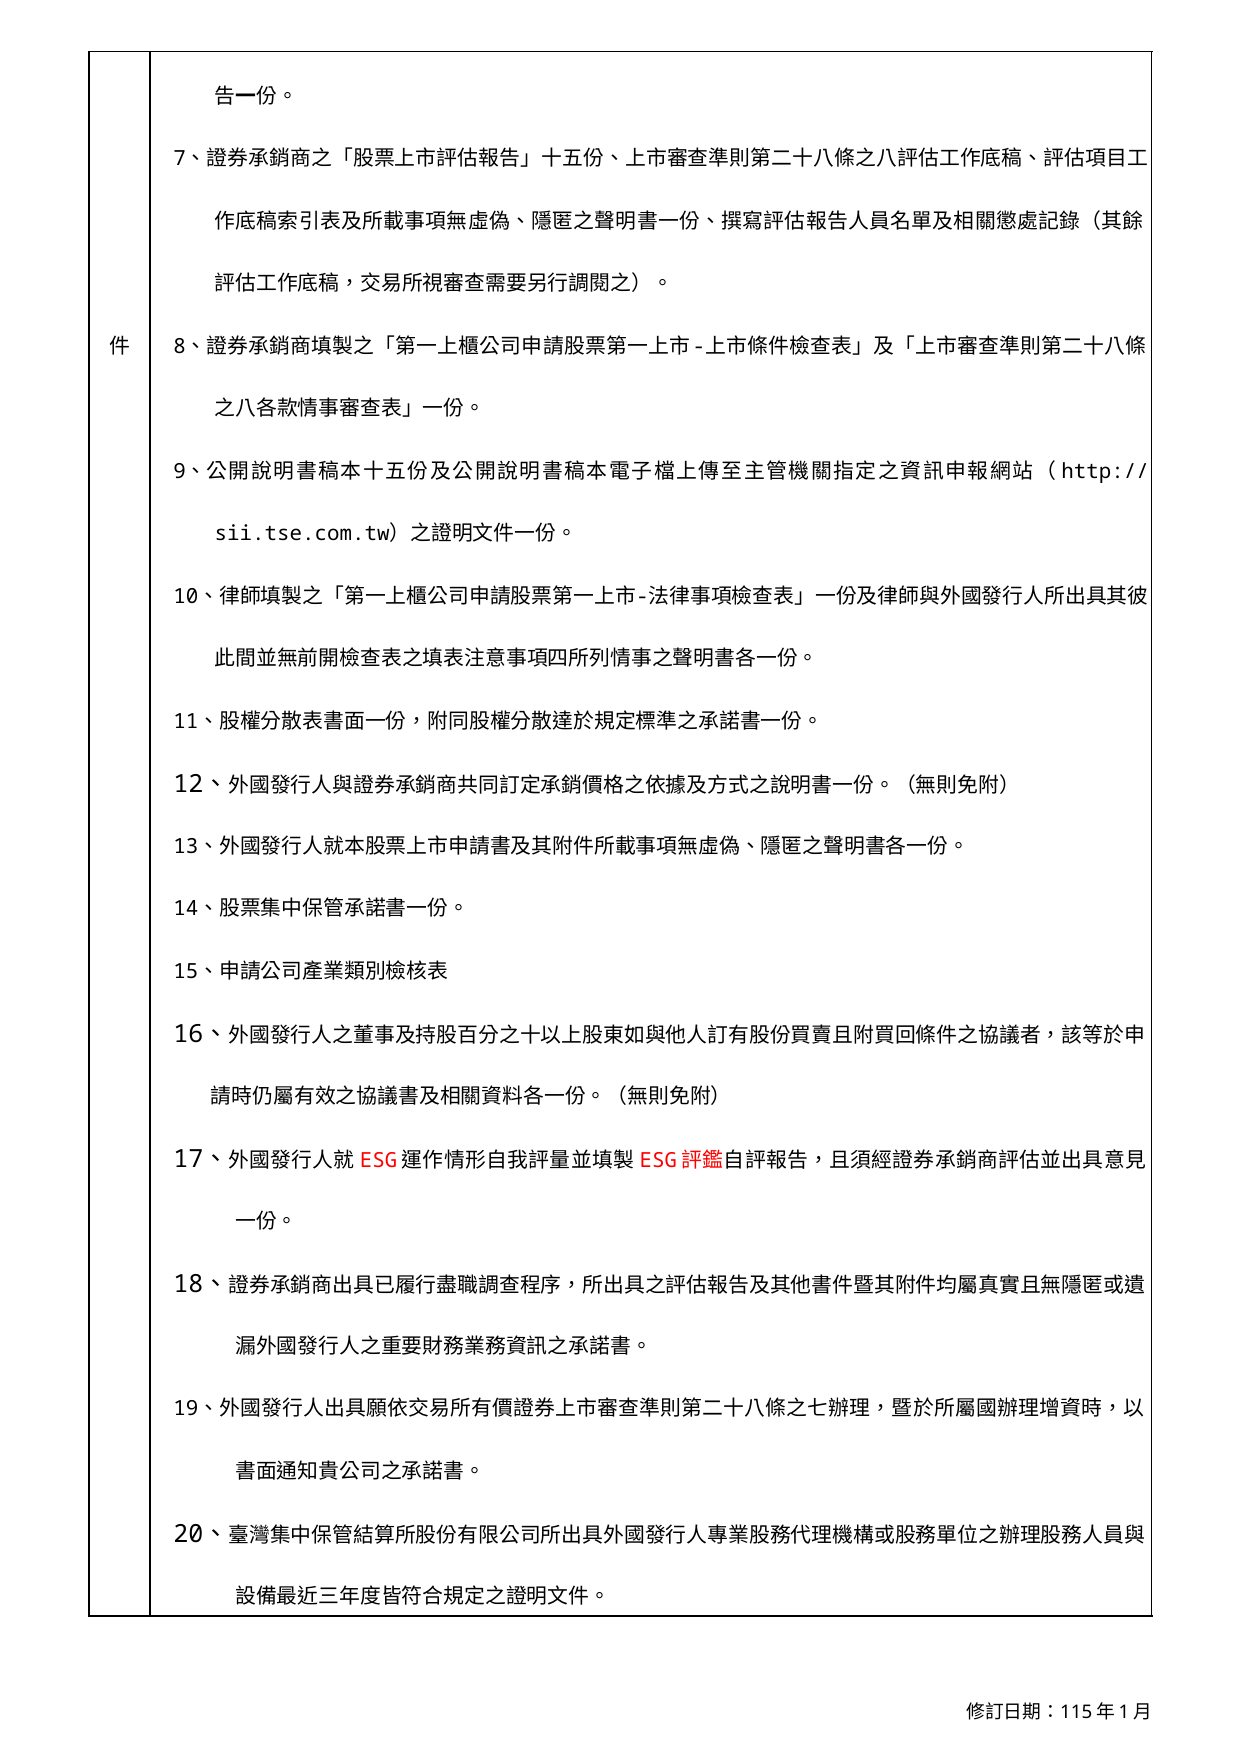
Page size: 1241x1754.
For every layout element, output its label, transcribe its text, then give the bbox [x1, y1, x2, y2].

table_cell 經董事會或股東會決議有價證券上市之紀錄一份(依所屬國法令檢送)。 有價證券上市契約五份。 外國發行人在中華民國境內委任或指定專責代理機構之證明文件各一份：（交易所視審查需要另行調閱之） 專業股務代理機構契約書。 訴訟及非訴訟代理人授權書。 代理資訊揭露專責機構契約書。 代理繳納稅捐之專責機構契約書。 經聯合會計師事務所簽證之最近二年度合併財務報告一份；申請日期已逾各季終了後四十五天者，加附申請年度最近一季經會計師查核或核閱之季合併財務報告，且須經董事長、經理人及會計主管簽名或蓋章，並出具財務報告內容無虛偽或隱匿之聲明書一份；會計師填製之「會計師簽證作業覆核表」一份（申請前第三年度經會計師簽證之合併財務報告暨各年度會計師查帳工作底稿，視交易所審查需要，另行調閱之）。 外國發行人申請當季及次一季之財務預測資訊(交易所視審查需要調閱之)。 會計師出具最近三年內部控制制度建議書一份（無則免附）及會計師審查公司內部控制制度之審查報告一份。 證券承銷商之「股票上市評估報告」十五份、上市審查準則第二十八條之八評估工作底稿、評估項目工作底稿索引表及所載事項無虛偽、隱匿之聲明書一份、撰寫評估報告人員名單及相關懲處記錄（其餘評估工作底稿，交易所視審查需要另行調閱之）。 證券承銷商填製之「第一上櫃公司申請股票第一上市-上市條件檢查表」及「上市審查準則第二十八條之八各款情事審查表」一份。 公開說明書稿本十五份及公開說明書稿本電子檔上傳至主管機關指定之資訊申報網站（http://sii.tse.com.tw）之證明文件一份。 律師填製之「第一上櫃公司申請股票第一上市-法律事項檢查表」一份及律師與外國發行人所出具其彼此間並無前開檢查表之填表注意事項四所列情事之聲明書各一份。 股權分散表書面一份，附同股權分散達於規定標準之承諾書一份。 外國發行人與證券承銷商共同訂定承銷價格之依據及方式之說明書一份。（無則免附） 外國發行人就本股票上市申請書及其附件所載事項無虛偽、隱匿之聲明書各一份。 股票集中保管承諾書一份。 申請公司產業類別檢核表 外國發行人之董事及持股百分之十以上股東如與他人訂有股份買賣且附買回條件之協議者，該等於申請時仍屬有效之協議書及相關資料各一份。（無則免附） 外國發行人就ESG運作情形自我評量並填製ESG評鑑自評報告，且須經證券承銷商評估並出具意見一份。 證券承銷商出具已履行盡職調查程序，所出具之評估報告及其他書件暨其附件均屬真實且無隱匿或遺漏外國發行人之重要財務業務資訊之承諾書。 外國發行人出具願依交易所有價證券上市審查準則第二十八條之七辦理，暨於所屬國辦理增資時，以書面通知貴公司之承諾書。 臺灣集中保管結算所股份有限公司所出具外國發行人專業股務代理機構或股務單位之辦理股務人員與設備最近三年度皆符合規定之證明文件。 證券承銷商輔導人員進修公司治理相關課程三小時之證明文件一份。 申請公司、證券承銷商、律師及會計師所出具之誠信聲明書各一份。 申請公司（含申請公司之董事及經理人）、證券承銷商及律師出具之未受違反法令調查之聲明書、意見書各一份。 內部人名單及持股情形一份。 申請公司出具載明「將電子方式列為股東表決權行使管道、採候選人提名制度選出董事暨設置審計委員會」內容之公司章程一份。 申請公司為其董事投保責任保險之相關證明文件一份。 中介機構評估查核程序檢查表。 申請公司出具之財務報告編製能力說明評估表暨會計師對公司財務報告編製能力之說明及建議。 申請公司洽專家出具符合交易所有價證券上市審查準則第二十八條之四第一項規定僅需獨立董事至少兩席在中華民國設有戶籍之意見書一份，以及上市後主要營運地、股權結構或控制權未符合前開放寬條件應主動通知本公司之承諾書一份。（董事會成員逾二分之一在中華民國設有戶籍者免附） 申請公司出具「於取得中國證券監督管理委員會出具之確認完成備案程序且無重大附帶條件通知書後，始得辦理股票初次上市前公開銷售」之承諾書一份。(大陸地區「境內企業境外發行證券和上市管理試行辦法」所訂應備案主體適用) 其他必要之證明文件或資料。 [151, 52, 1151, 1615]
table_cell 件 [90, 52, 149, 1615]
